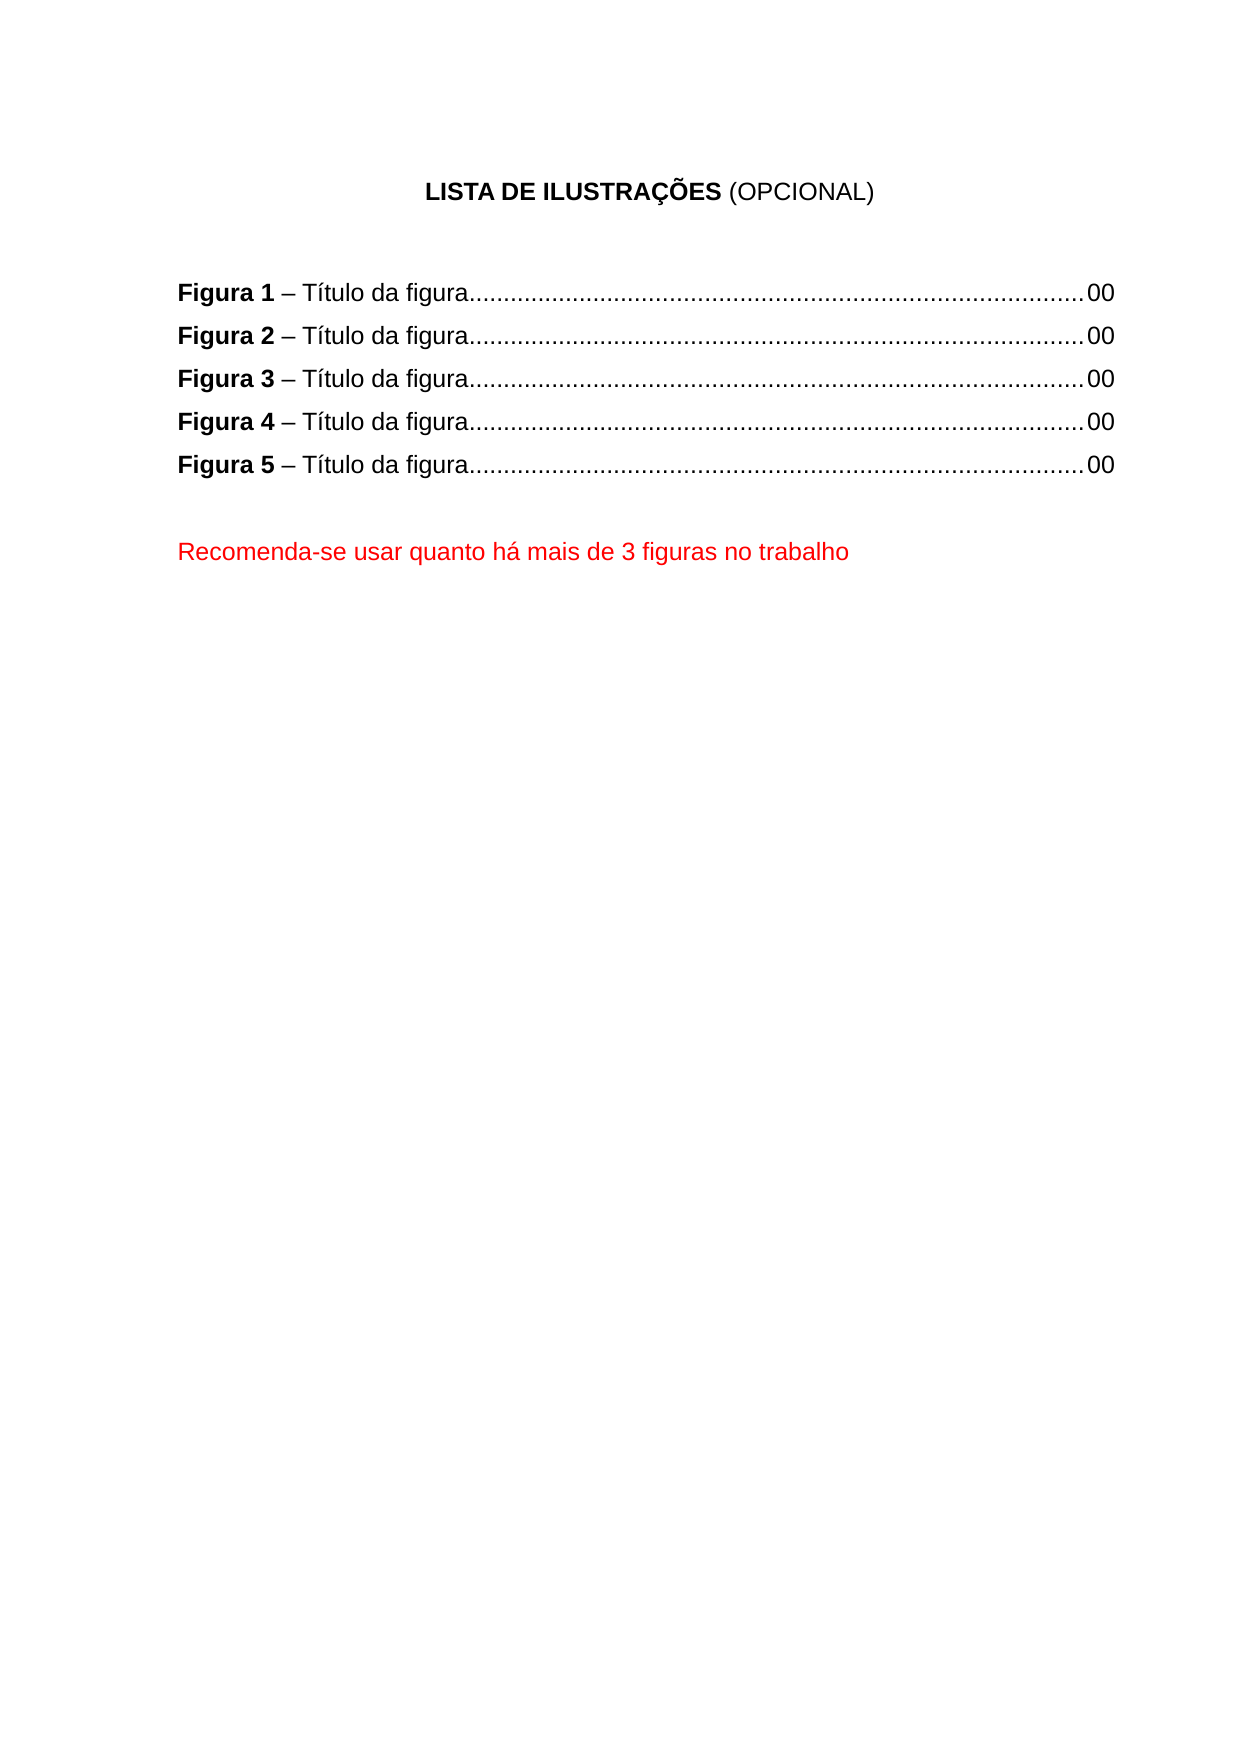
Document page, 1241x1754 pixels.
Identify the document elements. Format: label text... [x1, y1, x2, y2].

text Figura 4 – Título da figura 00 [177, 407, 1122, 436]
text Figura 2 – Título da figura 00 [177, 321, 1122, 350]
text Figura 3 – Título da figura 00 [177, 364, 1122, 393]
text Figura 1 – Título da figura 00 [177, 278, 1122, 307]
text Figura 5 – Título da figura 00 [177, 450, 1122, 479]
text Recomenda-se usar quanto há mais de 3 figuras no trabalho [177, 537, 1122, 565]
subtitle LISTA DE ILUSTRAÇÕES (OPCIONAL) [177, 177, 1122, 206]
